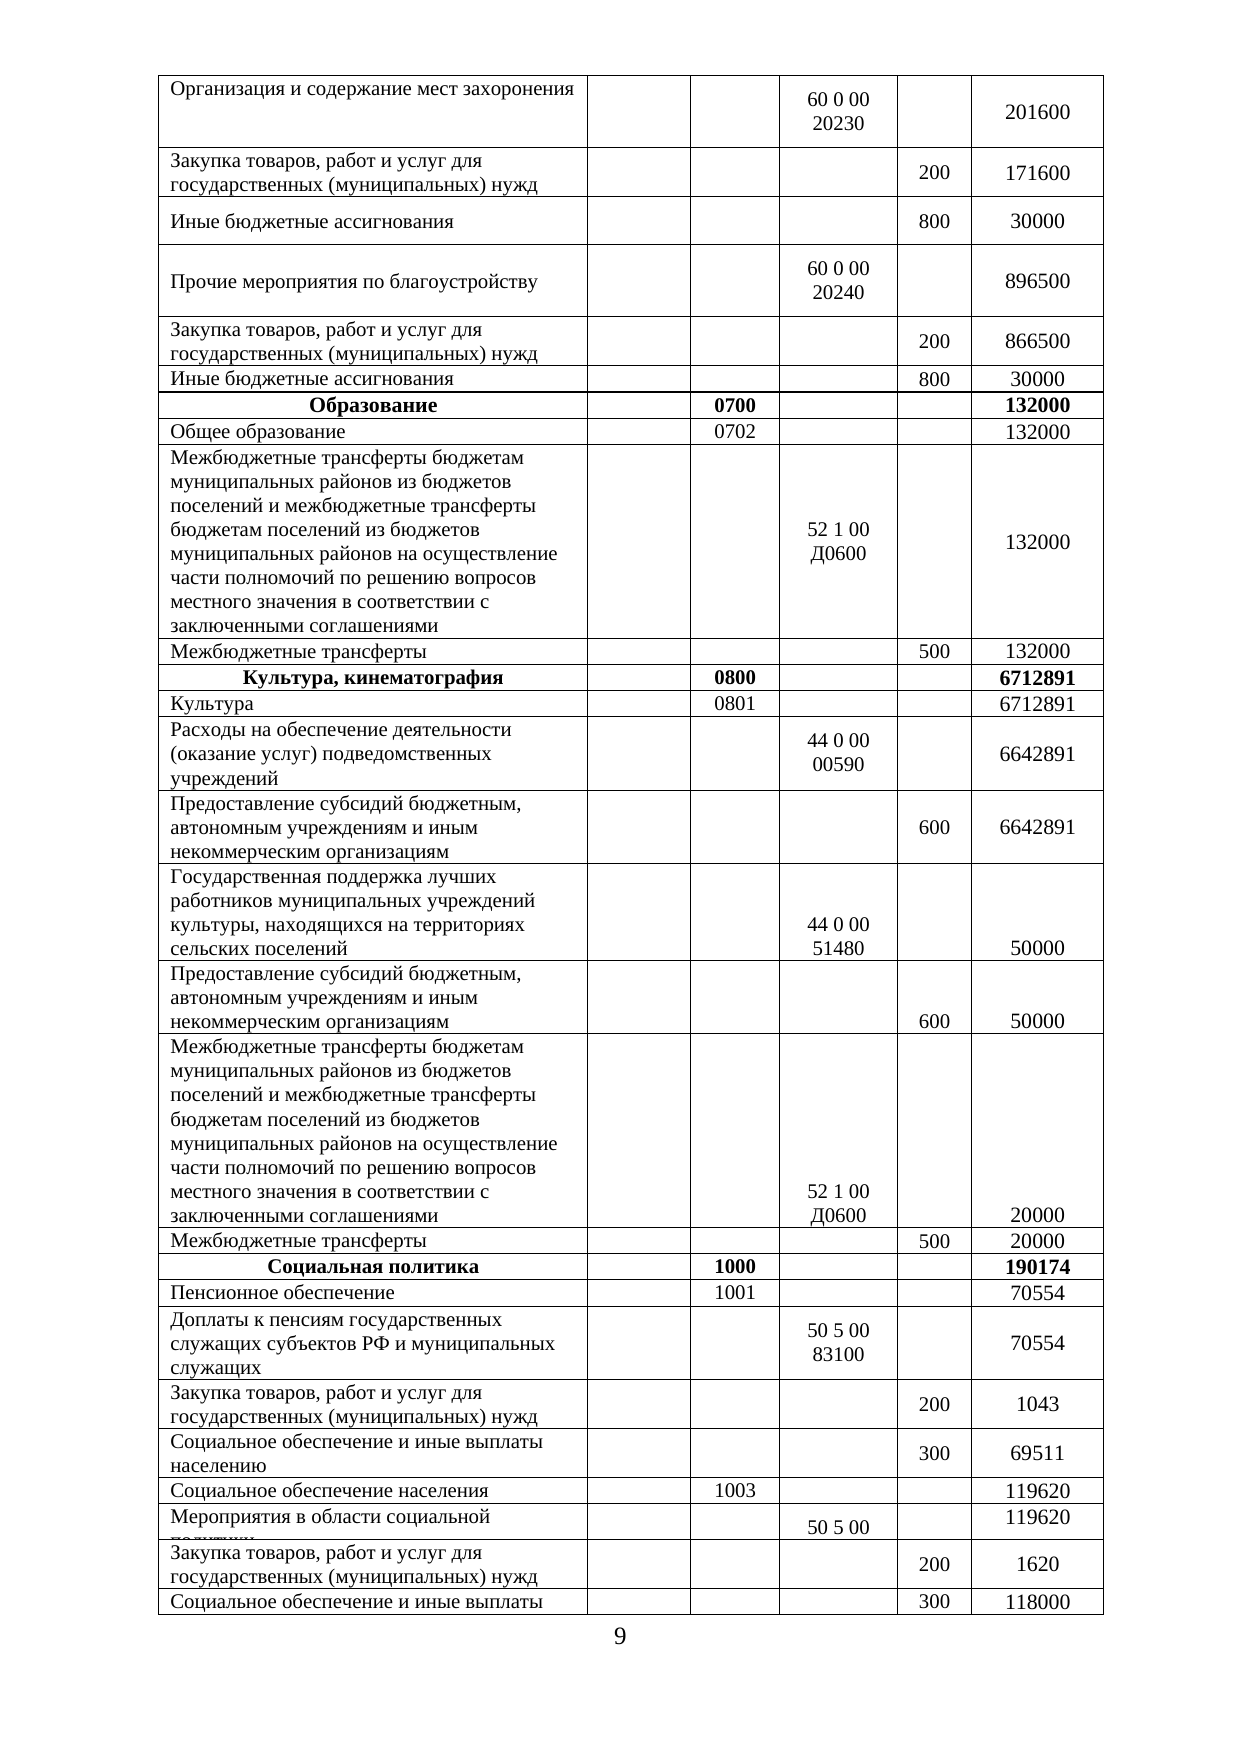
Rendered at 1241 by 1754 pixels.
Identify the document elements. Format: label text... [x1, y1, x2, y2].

table_cell [588, 1540, 690, 1588]
table_cell 60 0 00 20230 [780, 76, 897, 147]
table_cell Иные бюджетные ассигнования [159, 197, 587, 244]
table_cell 1043 [972, 1380, 1103, 1428]
table_cell [691, 1504, 779, 1539]
table_cell 70554 [972, 1307, 1103, 1379]
table_cell [588, 245, 690, 316]
table_cell [588, 639, 690, 664]
table_cell 0801 [691, 691, 779, 716]
table_cell [780, 419, 897, 444]
table_cell [588, 1307, 690, 1379]
table_cell 52 1 00 Д0600 [780, 445, 897, 637]
table_cell [780, 791, 897, 863]
table_cell [588, 1478, 690, 1503]
table_cell [691, 1380, 779, 1428]
table_cell Образование [159, 393, 587, 418]
table_cell [780, 639, 897, 664]
table_cell [691, 639, 779, 664]
table_cell Социальная политика [159, 1254, 587, 1279]
table_cell 20000 [972, 1228, 1103, 1253]
table_cell [588, 76, 690, 147]
table_cell [691, 1034, 779, 1227]
table_cell [588, 445, 690, 637]
table_cell 44 0 00 00590 [780, 717, 897, 789]
table_cell [588, 691, 690, 716]
table_cell 6712891 [972, 691, 1103, 716]
table_cell 0800 [691, 665, 779, 690]
table_cell Доплаты к пенсиям государственных служащих субъектов РФ и муниципальных служащих [159, 1307, 587, 1379]
table_cell [780, 665, 897, 690]
table_cell Мероприятия в области социальной политики [159, 1504, 587, 1539]
table_cell 1001 [691, 1280, 779, 1306]
table_cell [691, 76, 779, 147]
table_cell [780, 1380, 897, 1428]
table_cell 201600 [972, 76, 1103, 147]
table_cell 800 [898, 366, 971, 391]
table_cell 119620 [972, 1504, 1103, 1539]
table_cell 6712891 [972, 665, 1103, 690]
table_cell 0702 [691, 419, 779, 444]
table_cell [898, 665, 971, 690]
table_cell [780, 317, 897, 365]
table_cell Культура, кинематография [159, 665, 587, 690]
table_cell Предоставление субсидий бюджетным, автономным учреждениям и иным некоммерческим организациям [159, 961, 587, 1033]
table_cell [898, 1504, 971, 1539]
table_cell [898, 1254, 971, 1279]
table_cell [691, 197, 779, 244]
table_cell 1003 [691, 1478, 779, 1503]
table_cell 118000 [972, 1589, 1103, 1614]
table_cell [780, 961, 897, 1033]
table_cell 800 [898, 197, 971, 244]
table_cell [588, 393, 690, 418]
table_cell 6642891 [972, 791, 1103, 863]
table_cell 200 [898, 1380, 971, 1428]
table_cell [588, 197, 690, 244]
table_cell 600 [898, 791, 971, 863]
table_cell 132000 [972, 445, 1103, 637]
table_cell 70554 [972, 1280, 1103, 1306]
table_cell 52 1 00 Д0600 [780, 1034, 897, 1227]
table_cell 200 [898, 317, 971, 365]
table_cell Закупка товаров, работ и услуг для государственных (муниципальных) нужд [159, 1380, 587, 1428]
table_cell 132000 [972, 419, 1103, 444]
table_cell 171600 [972, 148, 1103, 196]
table_cell [780, 1478, 897, 1503]
table_cell 6642891 [972, 717, 1103, 789]
table_cell 44 0 00 51480 [780, 864, 897, 960]
table_cell 0700 [691, 393, 779, 418]
table_cell [780, 1429, 897, 1477]
table_cell [691, 445, 779, 637]
table_cell 1620 [972, 1540, 1103, 1588]
table_cell [588, 1429, 690, 1477]
table_cell [780, 691, 897, 716]
table_cell 50000 [972, 961, 1103, 1033]
table_cell [691, 791, 779, 863]
table_cell 190174 [972, 1254, 1103, 1279]
table_cell [898, 445, 971, 637]
table_cell 200 [898, 1540, 971, 1588]
table_cell [588, 1254, 690, 1279]
table_cell Межбюджетные трансферты бюджетам муниципальных районов из бюджетов поселений и межбюджетные трансферты бюджетам поселений из бюджетов муниципальных районов на осуществление части полномочий по решению вопросов местного значения в соответствии с заключенными соглашениями [159, 1034, 587, 1227]
table_cell Социальное обеспечение и иные выплаты [159, 1589, 587, 1614]
table_cell [780, 1540, 897, 1588]
table_cell Общее образование [159, 419, 587, 444]
table_cell [691, 1589, 779, 1614]
table_cell [898, 419, 971, 444]
table_cell [898, 691, 971, 716]
table_cell Предоставление субсидий бюджетным, автономным учреждениям и иным некоммерческим организациям [159, 791, 587, 863]
table_cell 1000 [691, 1254, 779, 1279]
table_cell [898, 1478, 971, 1503]
table_cell [691, 1228, 779, 1253]
table_cell 50 5 00 83300 [780, 1504, 897, 1539]
table_cell [780, 1228, 897, 1253]
table_cell 20000 [972, 1034, 1103, 1227]
table_cell 500 [898, 639, 971, 664]
table_cell [588, 1228, 690, 1253]
table_cell Пенсионное обеспечение [159, 1280, 587, 1306]
table_cell [691, 366, 779, 391]
table_cell 69511 [972, 1429, 1103, 1477]
table_cell [898, 1280, 971, 1306]
table_cell [588, 717, 690, 789]
table_cell Расходы на обеспечение деятельности (оказание услуг) подведомственных учреждений [159, 717, 587, 789]
table_cell [588, 791, 690, 863]
table_cell 132000 [972, 393, 1103, 418]
table_cell [588, 419, 690, 444]
table_cell [691, 1429, 779, 1477]
table_cell [780, 148, 897, 196]
table_cell Социальное обеспечение и иные выплаты населению [159, 1429, 587, 1477]
table_cell [898, 717, 971, 789]
table_cell 500 [898, 1228, 971, 1253]
table_cell [898, 1034, 971, 1227]
table_cell [780, 366, 897, 391]
table_cell [780, 197, 897, 244]
table_cell Закупка товаров, работ и услуг для государственных (муниципальных) нужд [159, 148, 587, 196]
table_cell 600 [898, 961, 971, 1033]
table_cell [691, 961, 779, 1033]
table_cell Межбюджетные трансферты [159, 639, 587, 664]
table_cell [691, 317, 779, 365]
table_cell 132000 [972, 639, 1103, 664]
table_cell [588, 864, 690, 960]
table_cell [898, 245, 971, 316]
table_cell [691, 1307, 779, 1379]
table_cell [898, 864, 971, 960]
table_cell Закупка товаров, работ и услуг для государственных (муниципальных) нужд [159, 1540, 587, 1588]
table_cell 30000 [972, 197, 1103, 244]
table_cell 60 0 00 20240 [780, 245, 897, 316]
table_cell 30000 [972, 366, 1103, 391]
table_cell Культура [159, 691, 587, 716]
table_cell 300 [898, 1429, 971, 1477]
table_cell [588, 1504, 690, 1539]
table_cell [691, 245, 779, 316]
table_cell [898, 1307, 971, 1379]
table_cell [780, 393, 897, 418]
table_cell Социальное обеспечение населения [159, 1478, 587, 1503]
table_cell [898, 76, 971, 147]
table_cell Организация и содержание мест захоронения [159, 76, 587, 147]
table_cell [588, 148, 690, 196]
table_cell Межбюджетные трансферты бюджетам муниципальных районов из бюджетов поселений и межбюджетные трансферты бюджетам поселений из бюджетов муниципальных районов на осуществление части полномочий по решению вопросов местного значения в соответствии с заключенными соглашениями [159, 445, 587, 637]
table_cell [588, 1034, 690, 1227]
table_cell 119620 [972, 1478, 1103, 1503]
table_cell [691, 148, 779, 196]
table_cell [691, 717, 779, 789]
table_cell 300 [898, 1589, 971, 1614]
table_cell Прочие мероприятия по благоустройству [159, 245, 587, 316]
table_cell Государственная поддержка лучших работников муниципальных учреждений культуры, находящихся на территориях сельских поселений [159, 864, 587, 960]
table_cell Межбюджетные трансферты [159, 1228, 587, 1253]
table_cell 50000 [972, 864, 1103, 960]
table_cell [691, 864, 779, 960]
table_cell [588, 961, 690, 1033]
table_cell [588, 1589, 690, 1614]
table_cell [780, 1589, 897, 1614]
table_cell [780, 1254, 897, 1279]
table_cell Иные бюджетные ассигнования [159, 366, 587, 391]
table_cell [691, 1540, 779, 1588]
table_cell [588, 366, 690, 391]
table_cell [588, 317, 690, 365]
table_cell Закупка товаров, работ и услуг для государственных (муниципальных) нужд [159, 317, 587, 365]
table_cell [588, 665, 690, 690]
table_cell [898, 393, 971, 418]
table_cell 896500 [972, 245, 1103, 316]
table_cell [588, 1380, 690, 1428]
table_cell [780, 1280, 897, 1306]
table_cell 866500 [972, 317, 1103, 365]
table_cell [588, 1280, 690, 1306]
table_cell 200 [898, 148, 971, 196]
table_cell 50 5 00 83100 [780, 1307, 897, 1379]
